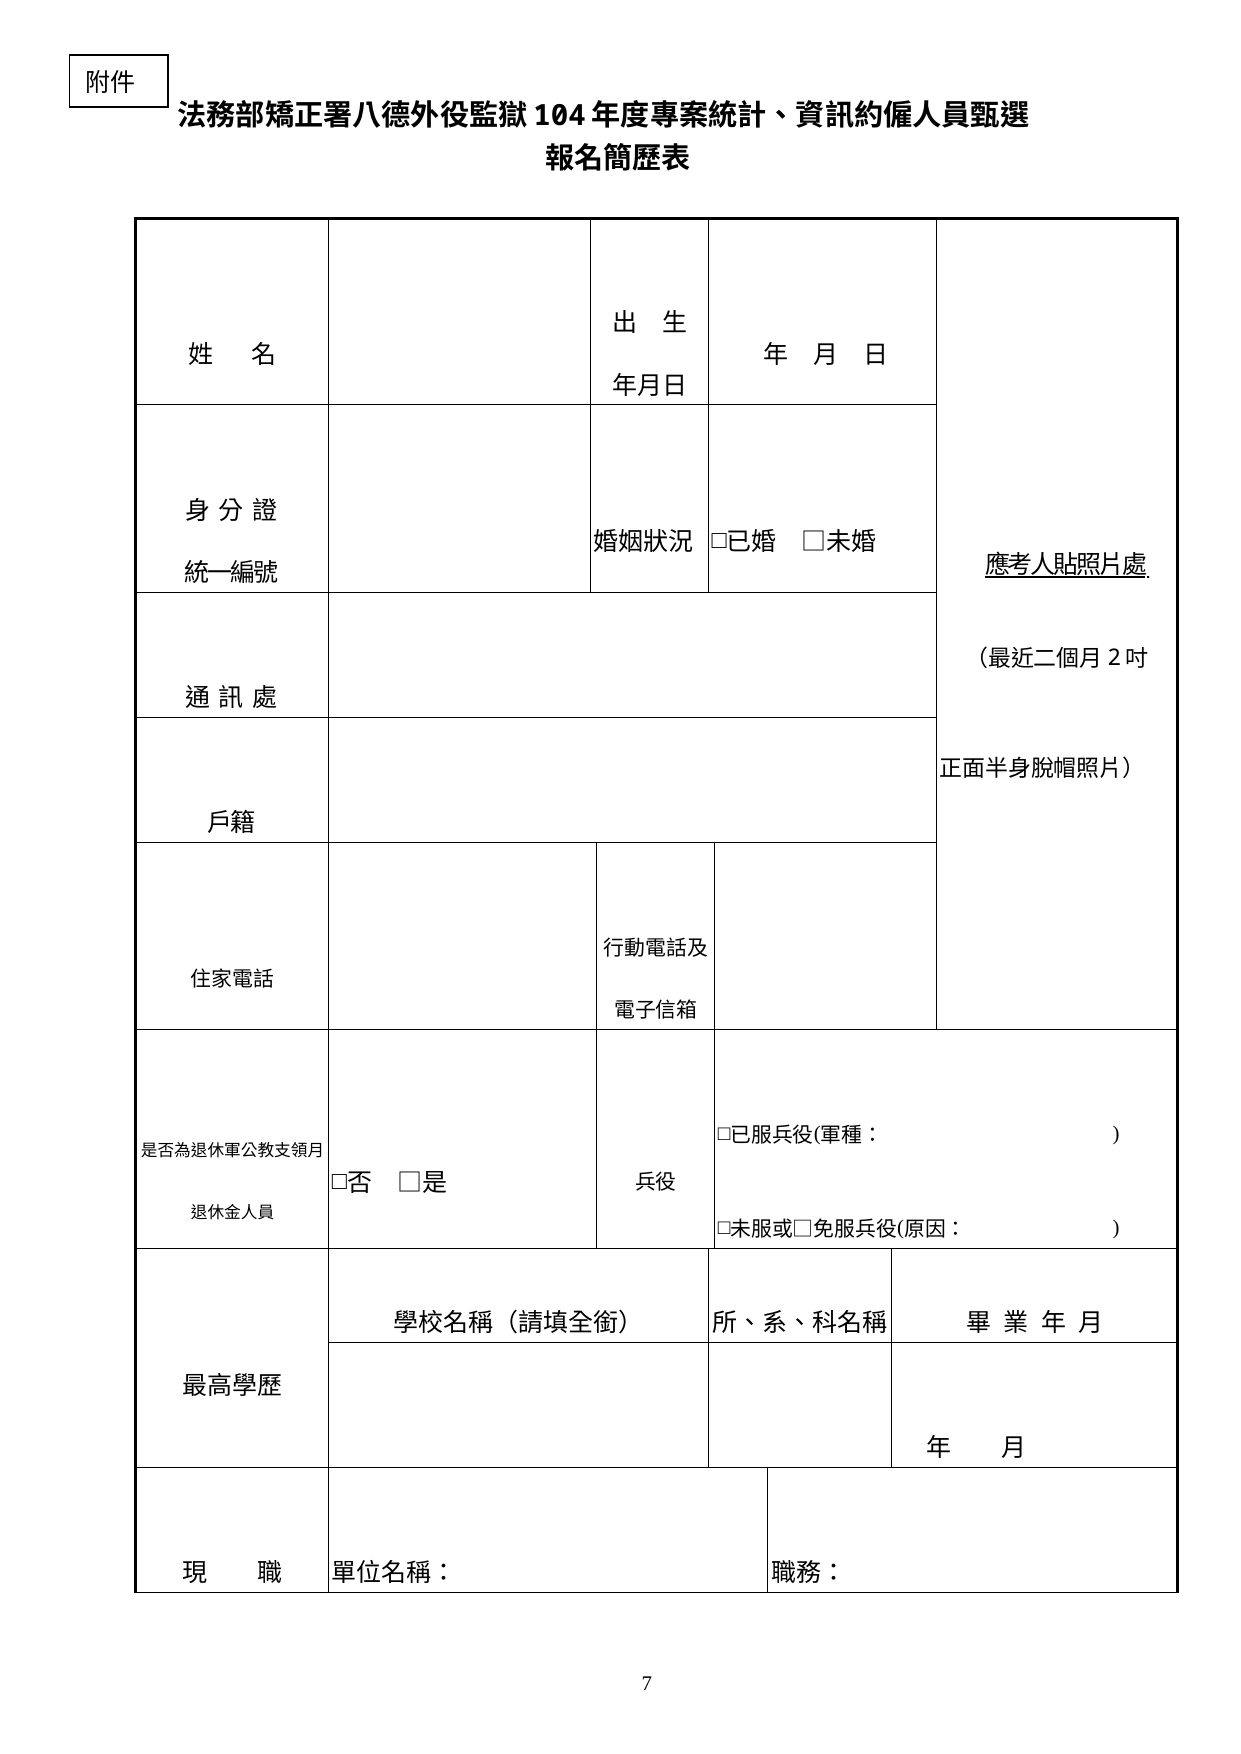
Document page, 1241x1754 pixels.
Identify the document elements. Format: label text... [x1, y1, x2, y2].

table_cell □已婚 □未婚 [709, 405, 936, 592]
table_cell 通 訊 處 [137, 593, 328, 717]
table_cell 兵役 [597, 1030, 714, 1248]
table_cell 住家電話 [137, 843, 328, 1029]
table_cell [329, 405, 590, 592]
table_cell 所、系、科名稱 [709, 1249, 891, 1342]
table_header [329, 220, 590, 404]
table_header 應考人貼照片處 （最近二個月2吋 正面半身脫帽照片） [937, 220, 1176, 1029]
table_cell 身 分 證 統一編號 [137, 405, 328, 592]
text 法務部矯正署八德外役監獄104年度專案統計、資訊約僱人員甄選 [177, 92, 1157, 134]
table_cell □已服兵役(軍種： ) □未服或□免服兵役(原因： ) [715, 1030, 1176, 1248]
table_cell [709, 1343, 891, 1467]
text 附件2 [85, 63, 152, 99]
table_cell [329, 843, 596, 1029]
table_cell 單位名稱： [329, 1468, 767, 1592]
table_cell 最高學歷 [137, 1249, 328, 1467]
table_cell 行動電話及電子信箱 [597, 843, 714, 1029]
text 報名簡歷表 [177, 134, 1157, 177]
table_cell 職務： [768, 1468, 1176, 1592]
table_cell □否 □是 [329, 1030, 596, 1248]
table_cell [329, 1343, 708, 1467]
table_header 年 月 日 [709, 220, 936, 404]
table_header 姓 名 [137, 220, 328, 404]
table_cell 婚姻狀況 [591, 405, 708, 592]
table_cell 戶籍 [137, 718, 328, 842]
table_cell [329, 718, 936, 842]
table_cell [715, 843, 936, 1029]
table_cell 現 職 [137, 1468, 328, 1592]
table_cell 學校名稱（請填全銜） [329, 1249, 708, 1342]
table_header 出 生 年月日 [591, 220, 708, 404]
table_cell 畢 業 年 月 [892, 1249, 1176, 1342]
table_cell [329, 593, 936, 717]
table_cell 年 月 [892, 1343, 1176, 1467]
text [70, 56, 167, 106]
table_cell 是否為退休軍公教支領月退休金人員 [137, 1030, 328, 1248]
